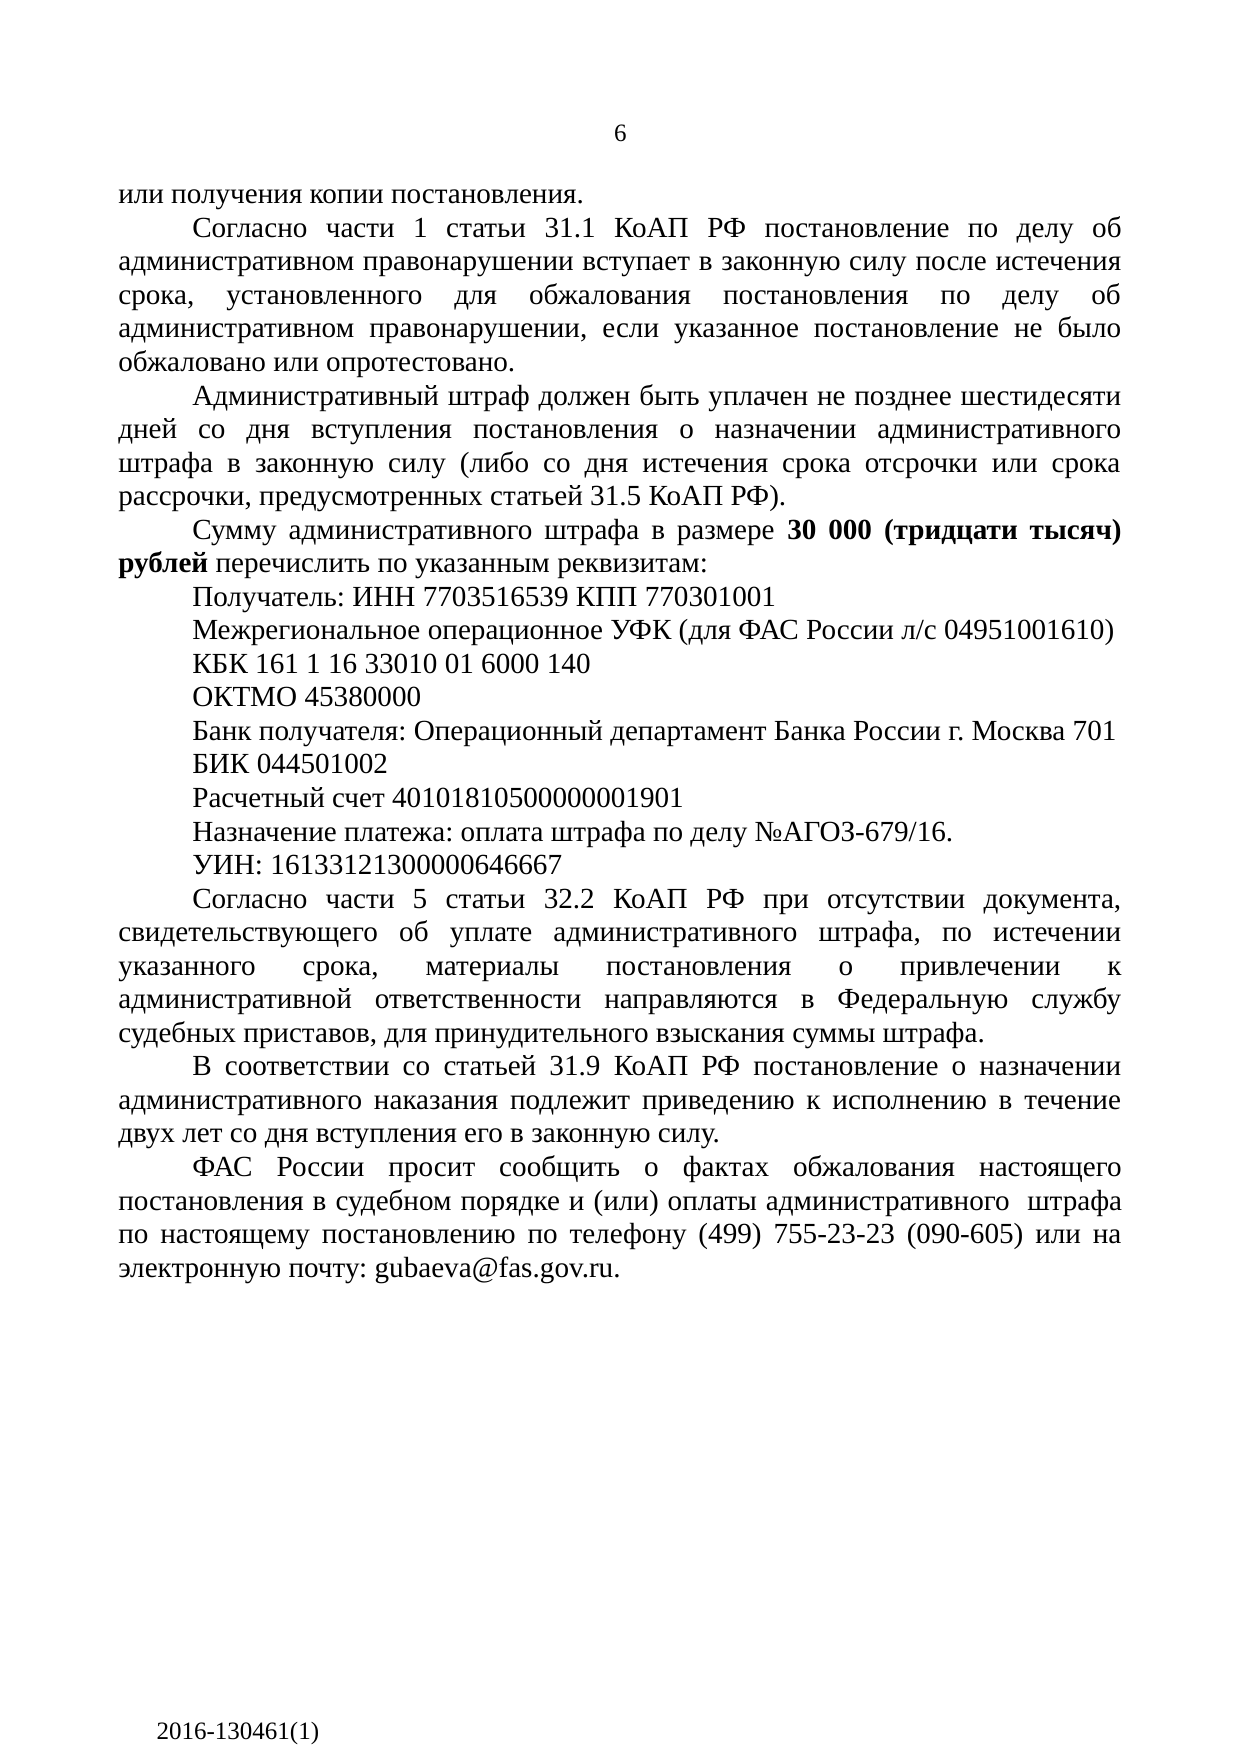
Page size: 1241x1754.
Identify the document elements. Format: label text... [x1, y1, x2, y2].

text БИК 044501002 [118, 747, 1122, 780]
text Банк получателя: Операционный департамент Банка России г. Москва 701 [118, 713, 1122, 747]
text ОКТМО 45380000 [118, 679, 1122, 713]
text Расчетный счет 40101810500000001901 [118, 780, 1122, 814]
text УИН: 16133121300000646667 [118, 847, 1122, 881]
text Сумму административного штрафа в размере 30 000 (тридцати тысяч) рублей перечислить по указанным реквизитам: [118, 512, 1122, 579]
text Административный штраф должен быть уплачен не позднее шестидесяти дней со дня вступления постановления о назначении административного штрафа в законную силу (либо со дня истечения срока отсрочки или срока рассрочки, предусмотренных статьей 31.5 КоАП РФ). [118, 378, 1122, 512]
text В соответствии со статьей 31.9 КоАП РФ постановление о назначении административного наказания подлежит приведению к исполнению в течение двух лет со дня вступления его в законную силу. [118, 1048, 1122, 1149]
text Согласно части 5 статьи 32.2 КоАП РФ при отсутствии документа, свидетельствующего об уплате административного штрафа, по истечении указанного срока, материалы постановления о привлечении к административной ответственности направляются в Федеральную службу судебных приставов, для принудительного взыскания суммы штрафа. [118, 881, 1122, 1048]
text Получатель: ИНН 7703516539 КПП 770301001 [118, 579, 1122, 612]
text или получения копии постановления. [118, 176, 1122, 210]
text Согласно части 1 статьи 31.1 КоАП РФ постановление по делу об административном правонарушении вступает в законную силу после истечения срока, установленного для обжалования постановления по делу об административном правонарушении, если указанное постановление не было обжаловано или опротестовано. [118, 210, 1122, 378]
text Назначение платежа: оплата штрафа по делу №АГОЗ-679/16. [118, 814, 1122, 847]
text Межрегиональное операционное УФК (для ФАС России л/с 04951001610) [118, 612, 1122, 646]
text КБК 161 1 16 33010 01 6000 140 [118, 646, 1122, 679]
text ФАС России просит сообщить о фактах обжалования настоящего постановления в судебном порядке и (или) оплаты административного штрафа по настоящему постановлению по телефону (499) 755-23-23 (090-605) или на электронную почту: gubaeva@fas.gov.ru. [118, 1149, 1122, 1283]
